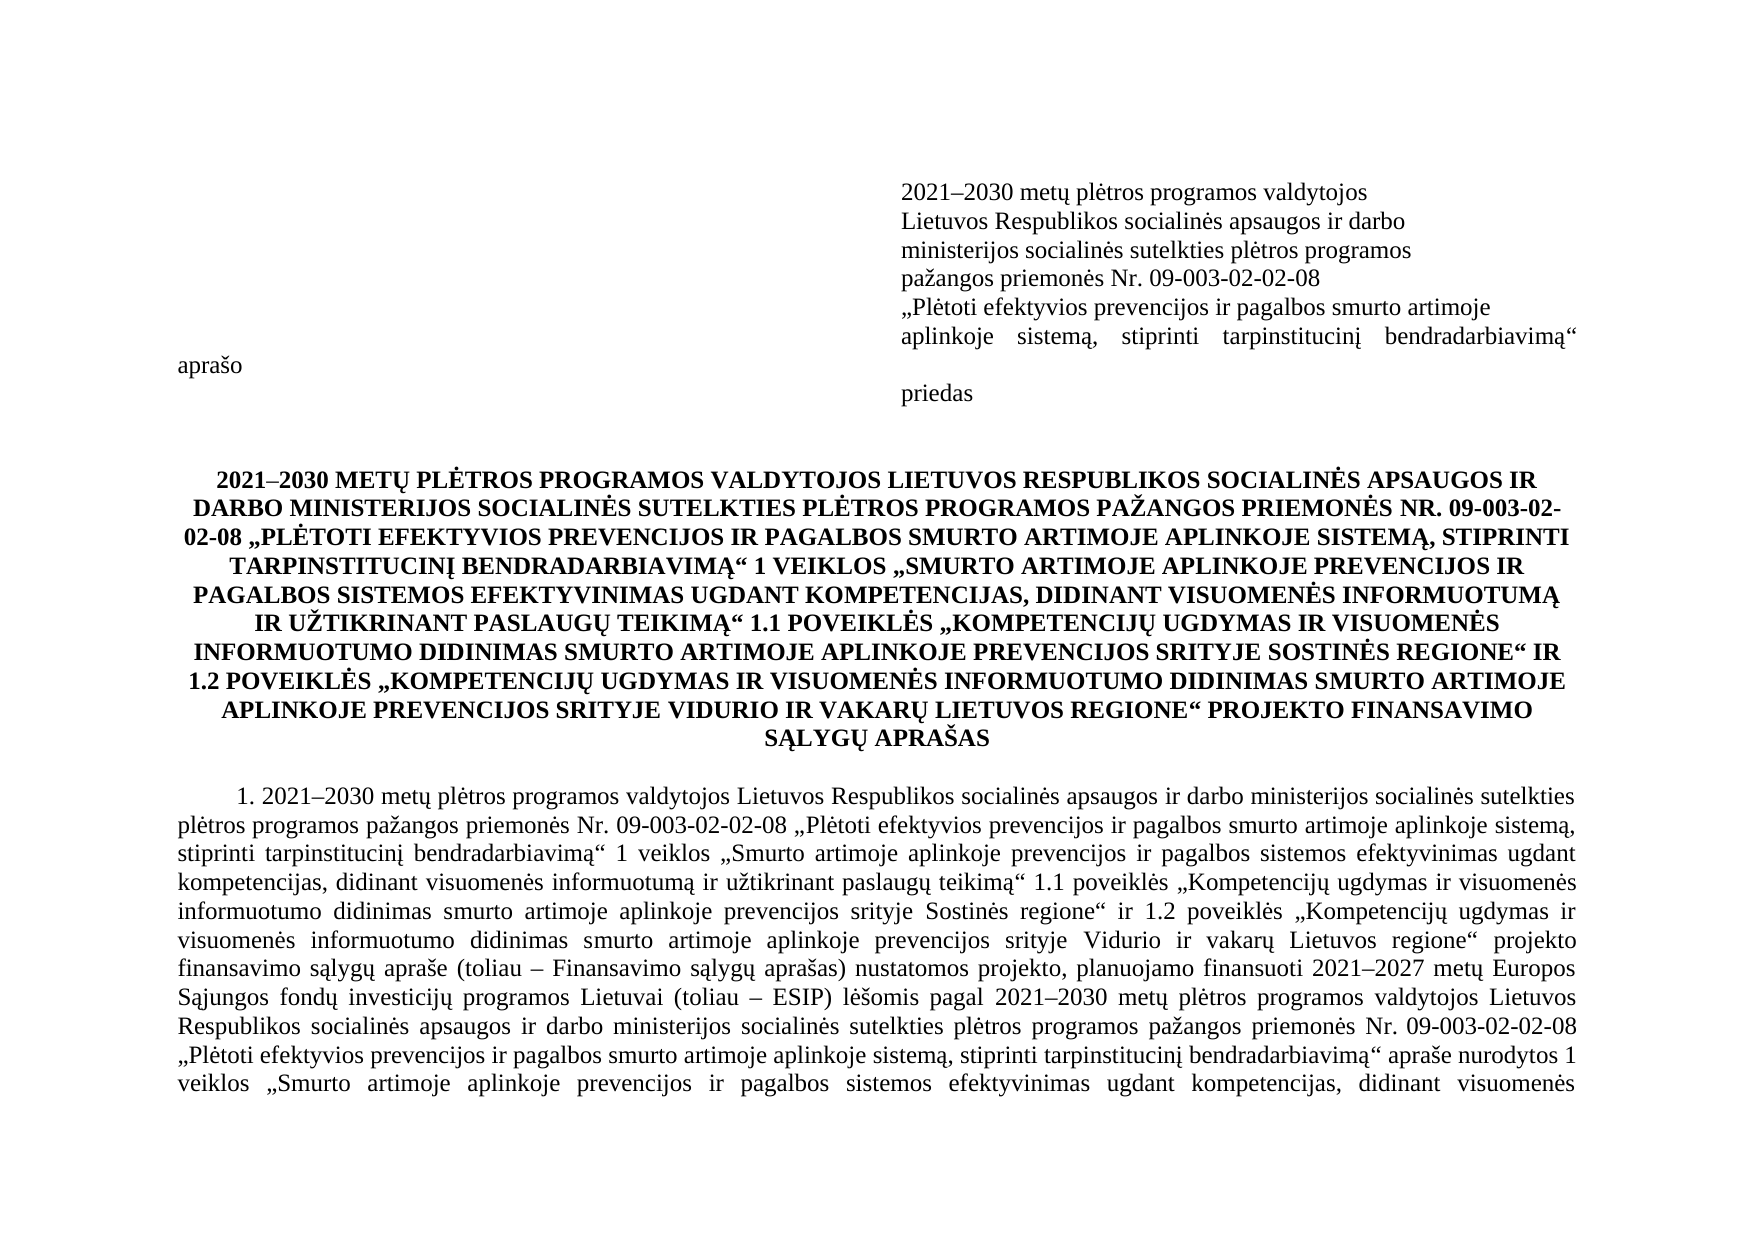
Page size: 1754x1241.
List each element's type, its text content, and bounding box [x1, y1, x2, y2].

text 1. 2021–2030 metų plėtros programos valdytojos Lietuvos Respublikos socialinės apsaugos ir darbo ministerijos socialinės sutelkties plėtros programos pažangos priemonės Nr. 09-003-02-02-08 „Plėtoti efektyvios prevencijos ir pagalbos smurto artimoje aplinkoje sistemą, stiprinti tarpinstitucinį bendradarbiavimą“ 1 veiklos „Smurto artimoje aplinkoje prevencijos ir pagalbos sistemos efektyvinimas ugdant kompetencijas, didinant visuomenės informuotumą ir užtikrinant paslaugų teikimą“ 1.1 poveiklės „Kompetencijų ugdymas ir visuomenės informuotumo didinimas smurto artimoje aplinkoje prevencijos srityje Sostinės regione“ ir 1.2 poveiklės „Kompetencijų ugdymas ir visuomenės informuotumo didinimas smurto artimoje aplinkoje prevencijos srityje Vidurio ir vakarų Lietuvos regione“ projekto finansavimo sąlygų apraše (toliau – Finansavimo sąlygų aprašas) nustatomos projekto, planuojamo finansuoti 2021–2027 metų Europos Sąjungos fondų investicijų programos Lietuvai (toliau – ESIP) lėšomis pagal 2021–2030 metų plėtros programos valdytojos Lietuvos Respublikos socialinės apsaugos ir darbo ministerijos socialinės sutelkties plėtros programos pažangos priemonės Nr. 09-003-02-02-08 „Plėtoti efektyvios prevencijos ir pagalbos smurto artimoje aplinkoje sistemą, stiprinti tarpinstitucinį bendradarbiavimą“ apraše nurodytos 1 veiklos „Smurto artimoje aplinkoje prevencijos ir pagalbos sistemos efektyvinimas ugdant kompetencijas, didinant visuomenės [177, 781, 1577, 1097]
text 2021–2030 METŲ PLĖTROS PROGRAMOS VALDYTOJOS LIETUVOS RESPUBLIKOS SOCIALINĖS APSAUGOS IR DARBO MINISTERIJOS SOCIALINĖS SUTELKTIES PLĖTROS PROGRAMOS PAŽANGOS PRIEMONĖS NR. 09-003-02-02-08 „PLĖTOTI EFEKTYVIOS PREVENCIJOS IR PAGALBOS SMURTO ARTIMOJE APLINKOJE SISTEMĄ, STIPRINTI TARPINSTITUCINĮ BENDRADARBIAVIMĄ“ 1 VEIKLOS „SMURTO ARTIMOJE APLINKOJE PREVENCIJOS IR PAGALBOS SISTEMOS EFEKTYVINIMAS UGDANT KOMPETENCIJAS, DIDINANT VISUOMENĖS INFORMUOTUMĄ IR UŽTIKRINANT PASLAUGŲ TEIKIMĄ“ 1.1 POVEIKLĖS „KOMPETENCIJŲ UGDYMAS IR VISUOMENĖS INFORMUOTUMO DIDINIMAS SMURTO ARTIMOJE APLINKOJE PREVENCIJOS SRITYJE SOSTINĖS REGIONE“ IR 1.2 POVEIKLĖS „KOMPETENCIJŲ UGDYMAS IR VISUOMENĖS INFORMUOTUMO DIDINIMAS SMURTO ARTIMOJE APLINKOJE PREVENCIJOS SRITYJE VIDURIO IR VAKARŲ LIETUVOS REGIONE“ PROJEKTO FINANSAVIMO SĄLYGŲ APRAŠAS [177, 465, 1577, 752]
text priedas [177, 378, 1577, 407]
text „Plėtoti efektyvios prevencijos ir pagalbos smurto artimoje [177, 292, 1577, 321]
text Lietuvos Respublikos socialinės apsaugos ir darbo [177, 206, 1577, 235]
text 2021–2030 metų plėtros programos valdytojos [177, 177, 1577, 206]
text ministerijos socialinės sutelkties plėtros programos [177, 235, 1577, 263]
text aplinkoje sistemą, stiprinti tarpinstitucinį bendradarbiavimą“ aprašo [177, 321, 1577, 378]
text pažangos priemonės Nr. 09-003-02-02-08 [177, 263, 1577, 292]
